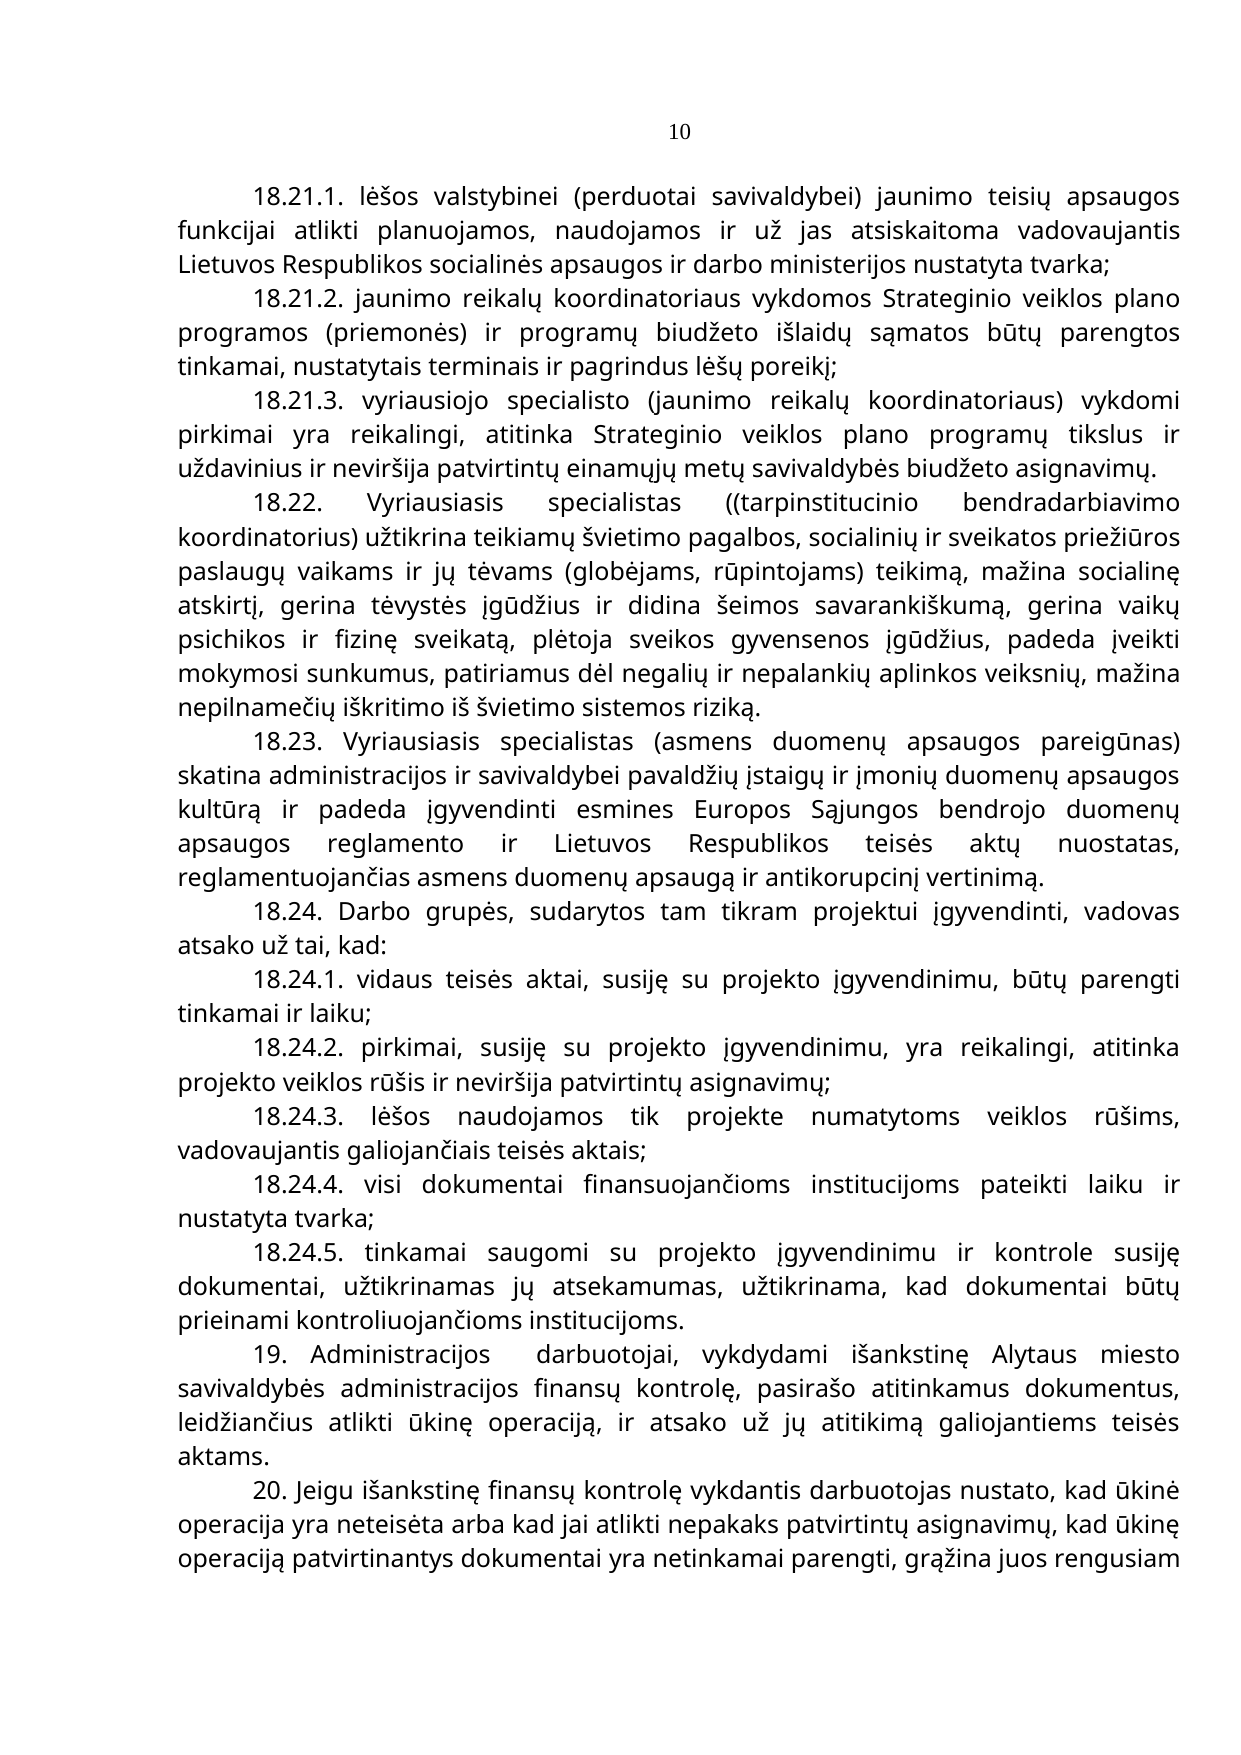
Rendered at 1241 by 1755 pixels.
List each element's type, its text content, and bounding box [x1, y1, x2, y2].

text 18.21.1. lėšos valstybinei (perduotai savivaldybei) jaunimo teisių apsaugos funkcijai atlikti planuojamos, naudojamos ir už jas atsiskaitoma vadovaujantis Lietuvos Respublikos socialinės apsaugos ir darbo ministerijos nustatyta tvarka; [177, 178, 1181, 281]
text 18.24.1. vidaus teisės aktai, susiję su projekto įgyvendinimu, būtų parengti tinkamai ir laiku; [177, 962, 1181, 1030]
text 18.24.4. visi dokumentai finansuojančioms institucijoms pateikti laiku ir nustatyta tvarka; [177, 1166, 1181, 1234]
text 20. Jeigu išankstinę finansų kontrolę vykdantis darbuotojas nustato, kad ūkinė operacija yra neteisėta arba kad jai atlikti nepakaks patvirtintų asignavimų, kad ūkinę operaciją patvirtinantys dokumentai yra netinkamai parengti, grąžina juos rengusiam [177, 1473, 1181, 1575]
text 18.22. Vyriausiasis specialistas ((tarpinstitucinio bendradarbiavimo koordinatorius) užtikrina teikiamų švietimo pagalbos, socialinių ir sveikatos priežiūros paslaugų vaikams ir jų tėvams (globėjams, rūpintojams) teikimą, mažina socialinę atskirtį, gerina tėvystės įgūdžius ir didina šeimos savarankiškumą, gerina vaikų psichikos ir fizinę sveikatą, plėtoja sveikos gyvensenos įgūdžius, padeda įveikti mokymosi sunkumus, patiriamus dėl negalių ir nepalankių aplinkos veiksnių, mažina nepilnamečių iškritimo iš švietimo sistemos riziką. [177, 485, 1181, 723]
text 18.24. Darbo grupės, sudarytos tam tikram projektui įgyvendinti, vadovas atsako už tai, kad: [177, 894, 1181, 962]
text 18.21.3. vyriausiojo specialisto (jaunimo reikalų koordinatoriaus) vykdomi pirkimai yra reikalingi, atitinka Strateginio veiklos plano programų tikslus ir uždavinius ir neviršija patvirtintų einamųjų metų savivaldybės biudžeto asignavimų. [177, 383, 1181, 485]
text 18.21.2. jaunimo reikalų koordinatoriaus vykdomos Strateginio veiklos plano programos (priemonės) ir programų biudžeto išlaidų sąmatos būtų parengtos tinkamai, nustatytais terminais ir pagrindus lėšų poreikį; [177, 281, 1181, 383]
text 18.24.3. lėšos naudojamos tik projekte numatytoms veiklos rūšims, vadovaujantis galiojančiais teisės aktais; [177, 1098, 1181, 1166]
text 19. Administracijos darbuotojai, vykdydami išankstinę Alytaus miesto savivaldybės administracijos finansų kontrolę, pasirašo atitinkamus dokumentus, leidžiančius atlikti ūkinę operaciją, ir atsako už jų atitikimą galiojantiems teisės aktams. [177, 1337, 1181, 1473]
text 18.24.2. pirkimai, susiję su projekto įgyvendinimu, yra reikalingi, atitinka projekto veiklos rūšis ir neviršija patvirtintų asignavimų; [177, 1030, 1181, 1098]
text 18.24.5. tinkamai saugomi su projekto įgyvendinimu ir kontrole susiję dokumentai, užtikrinamas jų atsekamumas, užtikrinama, kad dokumentai būtų prieinami kontroliuojančioms institucijoms. [177, 1234, 1181, 1337]
text 18.23. Vyriausiasis specialistas (asmens duomenų apsaugos pareigūnas) skatina administracijos ir savivaldybei pavaldžių įstaigų ir įmonių duomenų apsaugos kultūrą ir padeda įgyvendinti esmines Europos Sąjungos bendrojo duomenų apsaugos reglamento ir Lietuvos Respublikos teisės aktų nuostatas, reglamentuojančias asmens duomenų apsaugą ir antikorupcinį vertinimą. [177, 723, 1181, 894]
